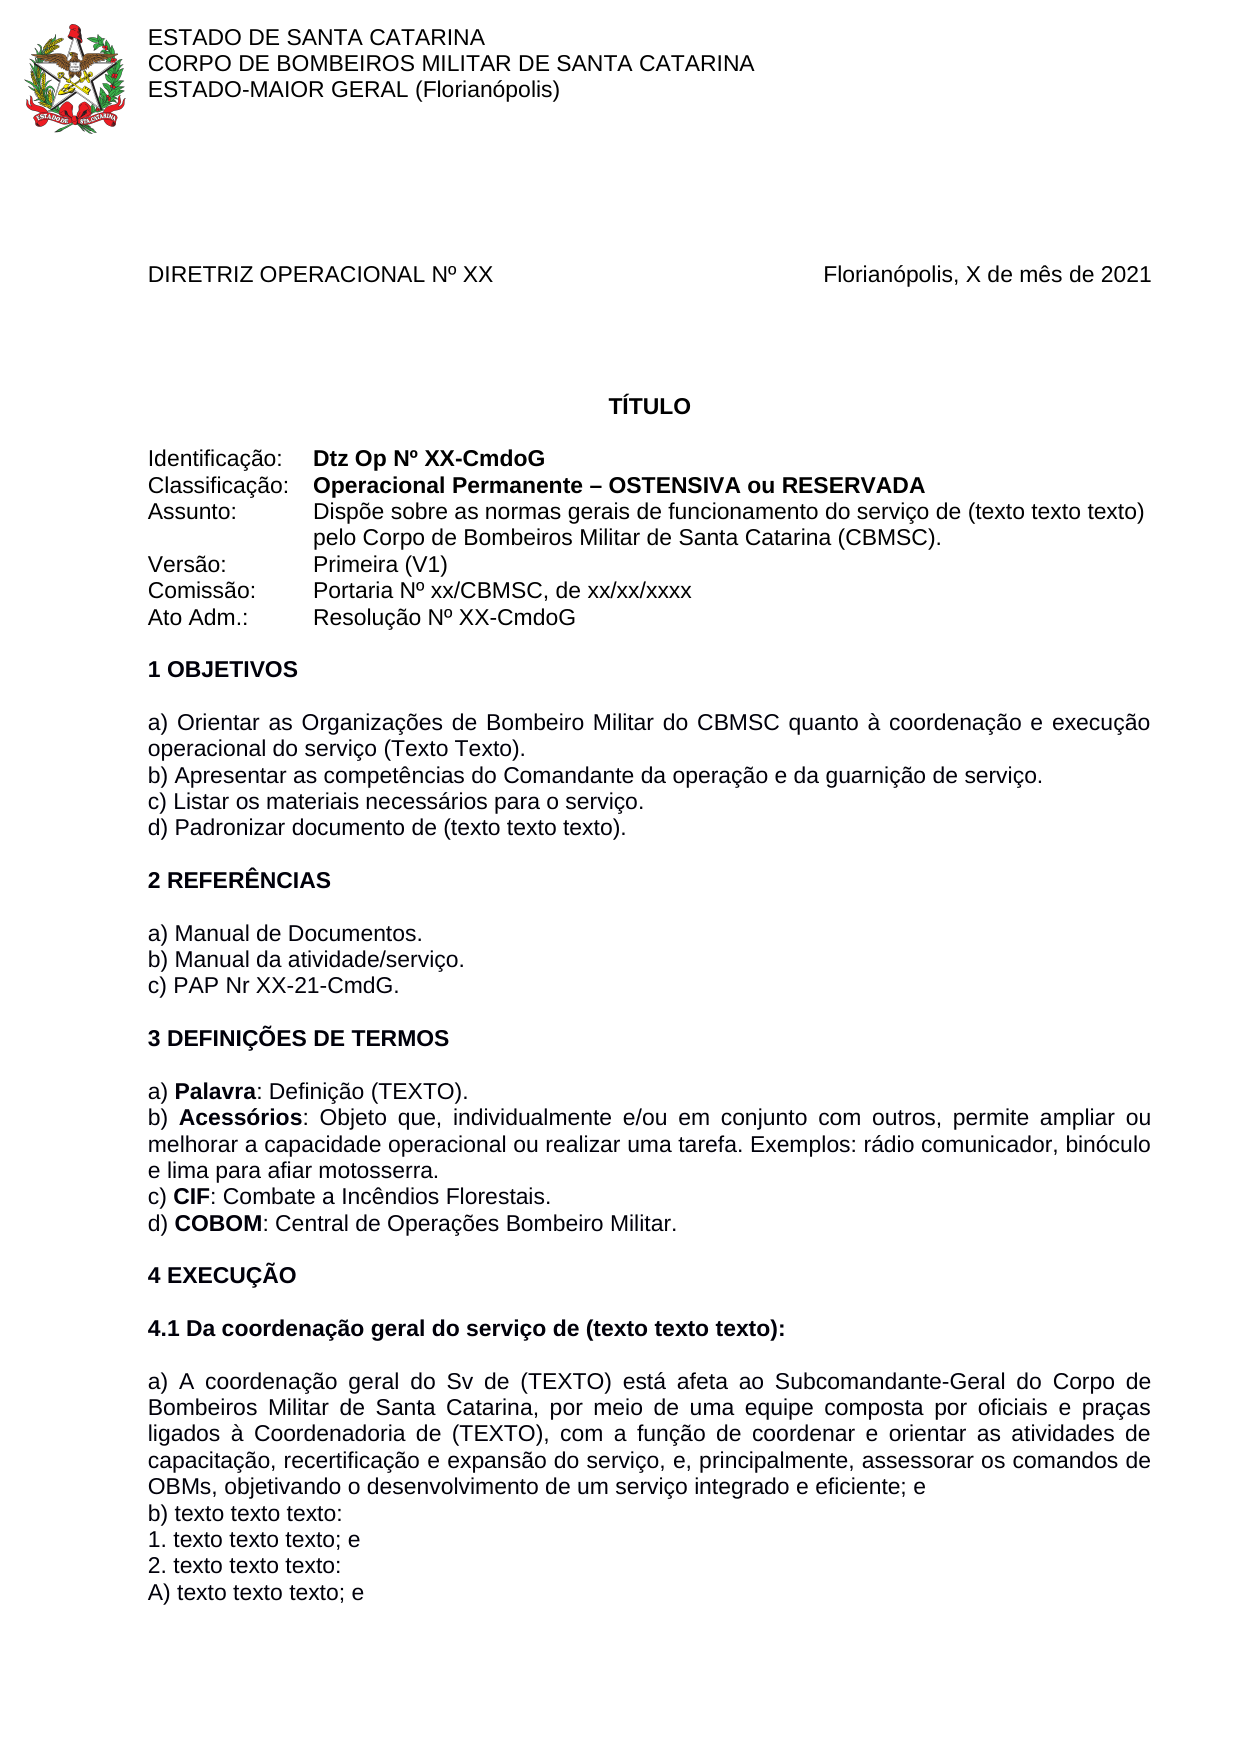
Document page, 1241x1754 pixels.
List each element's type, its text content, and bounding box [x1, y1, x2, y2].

text d) COBOM: Central de Operações Bombeiro Militar. [148, 1209, 1152, 1236]
text 2. texto texto texto: [148, 1552, 1152, 1578]
table_cell Resolução Nº XX-CmdoG [313, 604, 1152, 630]
table_header TÍTULO [148, 393, 1152, 419]
table_header Florianópolis, X de mês de 2021 [639, 261, 1152, 287]
text 1. texto texto texto; e [148, 1526, 1152, 1552]
text 2 REFERÊNCIAS [148, 867, 1152, 893]
table_cell Classificação: [148, 472, 313, 498]
text b) Manual da atividade/serviço. [148, 946, 1152, 972]
table_cell Operacional Permanente – OSTENSIVA ou RESERVADA [313, 472, 1152, 498]
table_cell Versão: [148, 551, 313, 577]
table_header Dtz Op Nº XX-CmdoG [313, 445, 1152, 472]
text a) Palavra: Definição (TEXTO). [148, 1078, 1152, 1104]
table_cell Ato Adm.: [148, 604, 313, 630]
text c) Listar os materiais necessários para o serviço. [148, 788, 1152, 814]
table_header DIRETRIZ OPERACIONAL Nº XX [148, 261, 638, 287]
text b) Apresentar as competências do Comandante da operação e da guarnição de serviço. [148, 762, 1152, 788]
table_cell Dispõe sobre as normas gerais de funcionamento do serviço de (texto texto texto) pelo Corpo de Bombeiros Militar de Santa Catarina (CBMSC). [313, 498, 1152, 551]
text b) texto texto texto: [148, 1499, 1152, 1526]
text a) Orientar as Organizações de Bombeiro Militar do CBMSC quanto à coordenação e execução operacional do serviço (Texto Texto). [148, 709, 1152, 762]
table_cell Primeira (V1) [313, 551, 1152, 577]
picture [24, 24, 126, 134]
text 4.1 Da coordenação geral do serviço de (texto texto texto): [148, 1315, 1152, 1341]
table_cell Portaria Nº xx/CBMSC, de xx/xx/xxxx [313, 577, 1152, 603]
table_cell Assunto: [148, 498, 313, 551]
table_cell Comissão: [148, 577, 313, 603]
text c) CIF: Combate a Incêndios Florestais. [148, 1183, 1152, 1209]
text 3 DEFINIÇÕES DE TERMOS [148, 1025, 1152, 1051]
text d) Padronizar documento de (texto texto texto). [148, 814, 1152, 841]
text a) A coordenação geral do Sv de (TEXTO) está afeta ao Subcomandante-Geral do Corpo de Bombeiros Militar de Santa Catarina, por meio de uma equipe composta por oficiais e praças ligados à Coordenadoria de (TEXTO), com a função de coordenar e orientar as atividades de capacitação, recertificação e expansão do serviço, e, principalmente, assessorar os comandos de OBMs, objetivando o desenvolvimento de um serviço integrado e eficiente; e [148, 1368, 1152, 1499]
text b) Acessórios: Objeto que, individualmente e/ou em conjunto com outros, permite ampliar ou melhorar a capacidade operacional ou realizar uma tarefa. Exemplos: rádio comunicador, binóculo e lima para afiar motosserra. [148, 1104, 1152, 1183]
text 4 EXECUÇÃO [148, 1262, 1152, 1289]
text c) PAP Nr XX-21-CmdG. [148, 972, 1152, 999]
text 1 OBJETIVOS [148, 656, 1152, 682]
text a) Manual de Documentos. [148, 920, 1152, 946]
text A) texto texto texto; e [148, 1578, 1152, 1605]
table_header Identificação: [148, 445, 313, 472]
